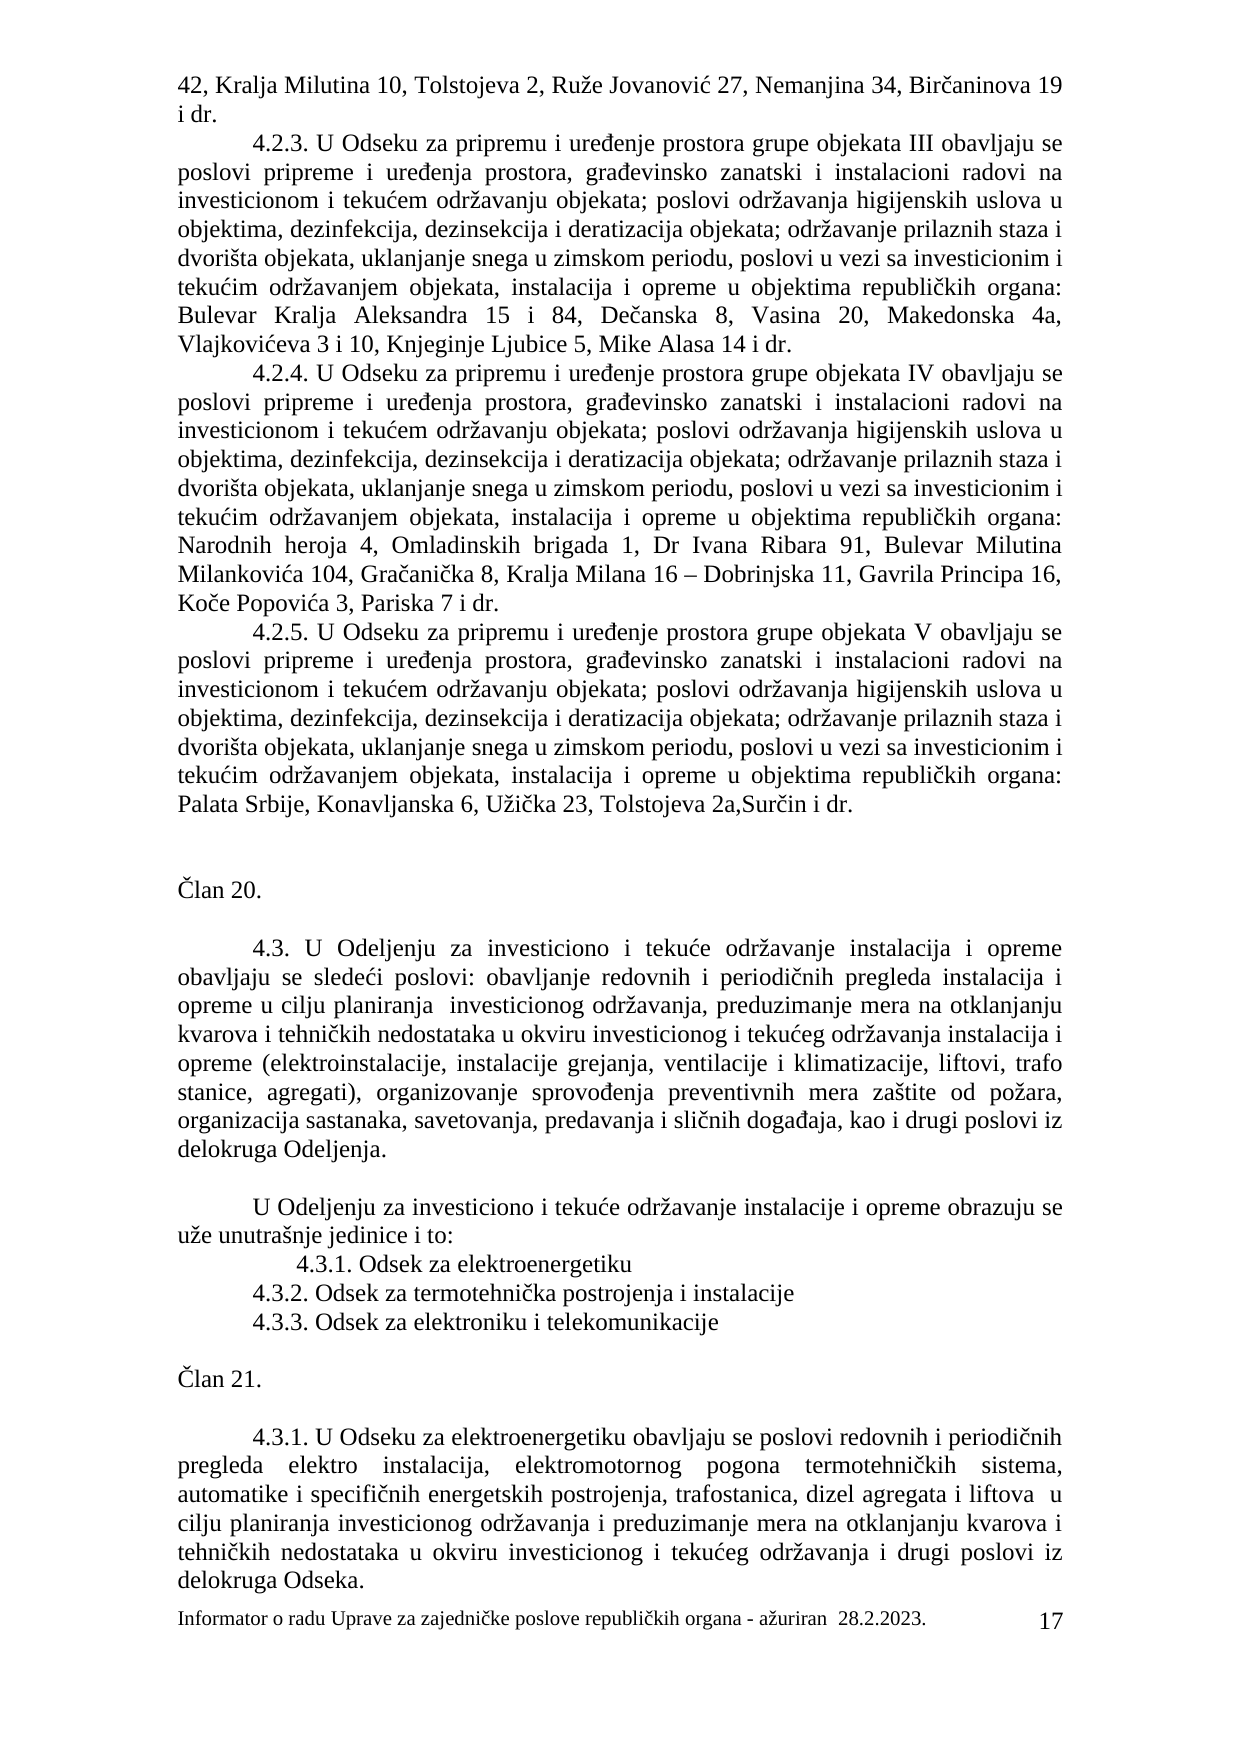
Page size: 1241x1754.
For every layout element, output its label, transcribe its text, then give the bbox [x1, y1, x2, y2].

subtitle U Odeljenju za investiciono i tekuće održavanje instalacije i opreme obrazuju se uže unutrašnje jedinice i to: [177, 1192, 1063, 1249]
subtitle 4.2.4. U Odseku za pripremu i uređenje prostora grupe objekata IV obavljaju se poslovi pripreme i uređenja prostora, građevinsko zanatski i instalacioni radovi na investicionom i tekućem održavanju objekata; poslovi održavanja higijenskih uslova u objektima, dezinfekcija, dezinsekcija i deratizacija objekata; održavanje prilaznih staza i dvorišta objekata, uklanjanje snega u zimskom periodu, poslovi u vezi sa investicionim i tekućim održavanjem objekata, instalacija i opreme u objektima republičkih organa: Narodnih heroja 4, Omladinskih brigada 1, Dr Ivana Ribara 91, Bulevar Milutina Milankovića 104, Gračanička 8, Kralja Milana 16 – Dobrinjska 11, Gavrila Principa 16, Koče Popovića 3, Pariska 7 i dr. [177, 358, 1063, 617]
subtitle 4.2.3. U Odseku za pripremu i uređenje prostora grupe objekata III obavljaju se poslovi pripreme i uređenja prostora, građevinsko zanatski i instalacioni radovi na investicionom i tekućem održavanju objekata; poslovi održavanja higijenskih uslova u objektima, dezinfekcija, dezinsekcija i deratizacija objekata; održavanje prilaznih staza i dvorišta objekata, uklanjanje snega u zimskom periodu, poslovi u vezi sa investicionim i tekućim održavanjem objekata, instalacija i opreme u objektima republičkih organa: Bulevar Kralja Aleksandra 15 i 84, Dečanska 8, Vasina 20, Makedonska 4a, Vlajkovićeva 3 i 10, Knjeginje Ljubice 5, Mike Alasa 14 i dr. [177, 128, 1063, 358]
subtitle 4.3.3. Odsek za elektroniku i telekomunikacije [177, 1307, 1063, 1335]
subtitle Član 20. [177, 875, 1063, 904]
subtitle Član 21. [177, 1364, 1063, 1393]
subtitle 4.3.1. Odsek za elektroenergetiku [177, 1249, 1063, 1278]
subtitle 4.3. U Odeljenju za investiciono i tekuće održavanje instalacija i opreme obavljaju se sledeći poslovi: obavljanje redovnih i periodičnih pregleda instalacija i opreme u cilju planiranja investicionog održavanja, preduzimanje mera na otklanjanju kvarova i tehničkih nedostataka u okviru investicionog i tekućeg održavanja instalacija i opreme (elektroinstalacije, instalacije grejanja, ventilacije i klimatizacije, liftovi, trafo stanice, agregati), organizovanje sprovođenja preventivnih mera zaštite od požara, organizacija sastanaka, savetovanja, predavanja i sličnih događaja, kao i drugi poslovi iz delokruga Odeljenja. [177, 933, 1063, 1163]
subtitle 42, Kralja Milutina 10, Tolstojeva 2, Ruže Jovanović 27, Nemanjina 34, Birčaninova 19 i dr. [177, 70, 1063, 128]
subtitle 4.2.5. U Odseku za pripremu i uređenje prostora grupe objekata V obavljaju se poslovi pripreme i uređenja prostora, građevinsko zanatski i instalacioni radovi na investicionom i tekućem održavanju objekata; poslovi održavanja higijenskih uslova u objektima, dezinfekcija, dezinsekcija i deratizacija objekata; održavanje prilaznih staza i dvorišta objekata, uklanjanje snega u zimskom periodu, poslovi u vezi sa investicionim i tekućim održavanjem objekata, instalacija i opreme u objektima republičkih organa: Palata Srbije, Konavljanska 6, Užička 23, Tolstojeva 2a,Surčin i dr. [177, 617, 1063, 818]
subtitle 4.3.2. Odsek za termotehnička postrojenja i instalacije [177, 1278, 1063, 1307]
subtitle 4.3.1. U Odseku za elektroenergetiku obavljaju se poslovi redovnih i periodičnih pregleda elektro instalacija, elektromotornog pogona termotehničkih sistema, automatike i specifičnih energetskih postrojenja, trafostanica, dizel agregata i liftova u cilju planiranja investicionog održavanja i preduzimanje mera na otklanjanju kvarova i tehničkih nedostataka u okviru investicionog i tekućeg održavanja i drugi poslovi iz delokruga Odseka. [177, 1422, 1063, 1594]
